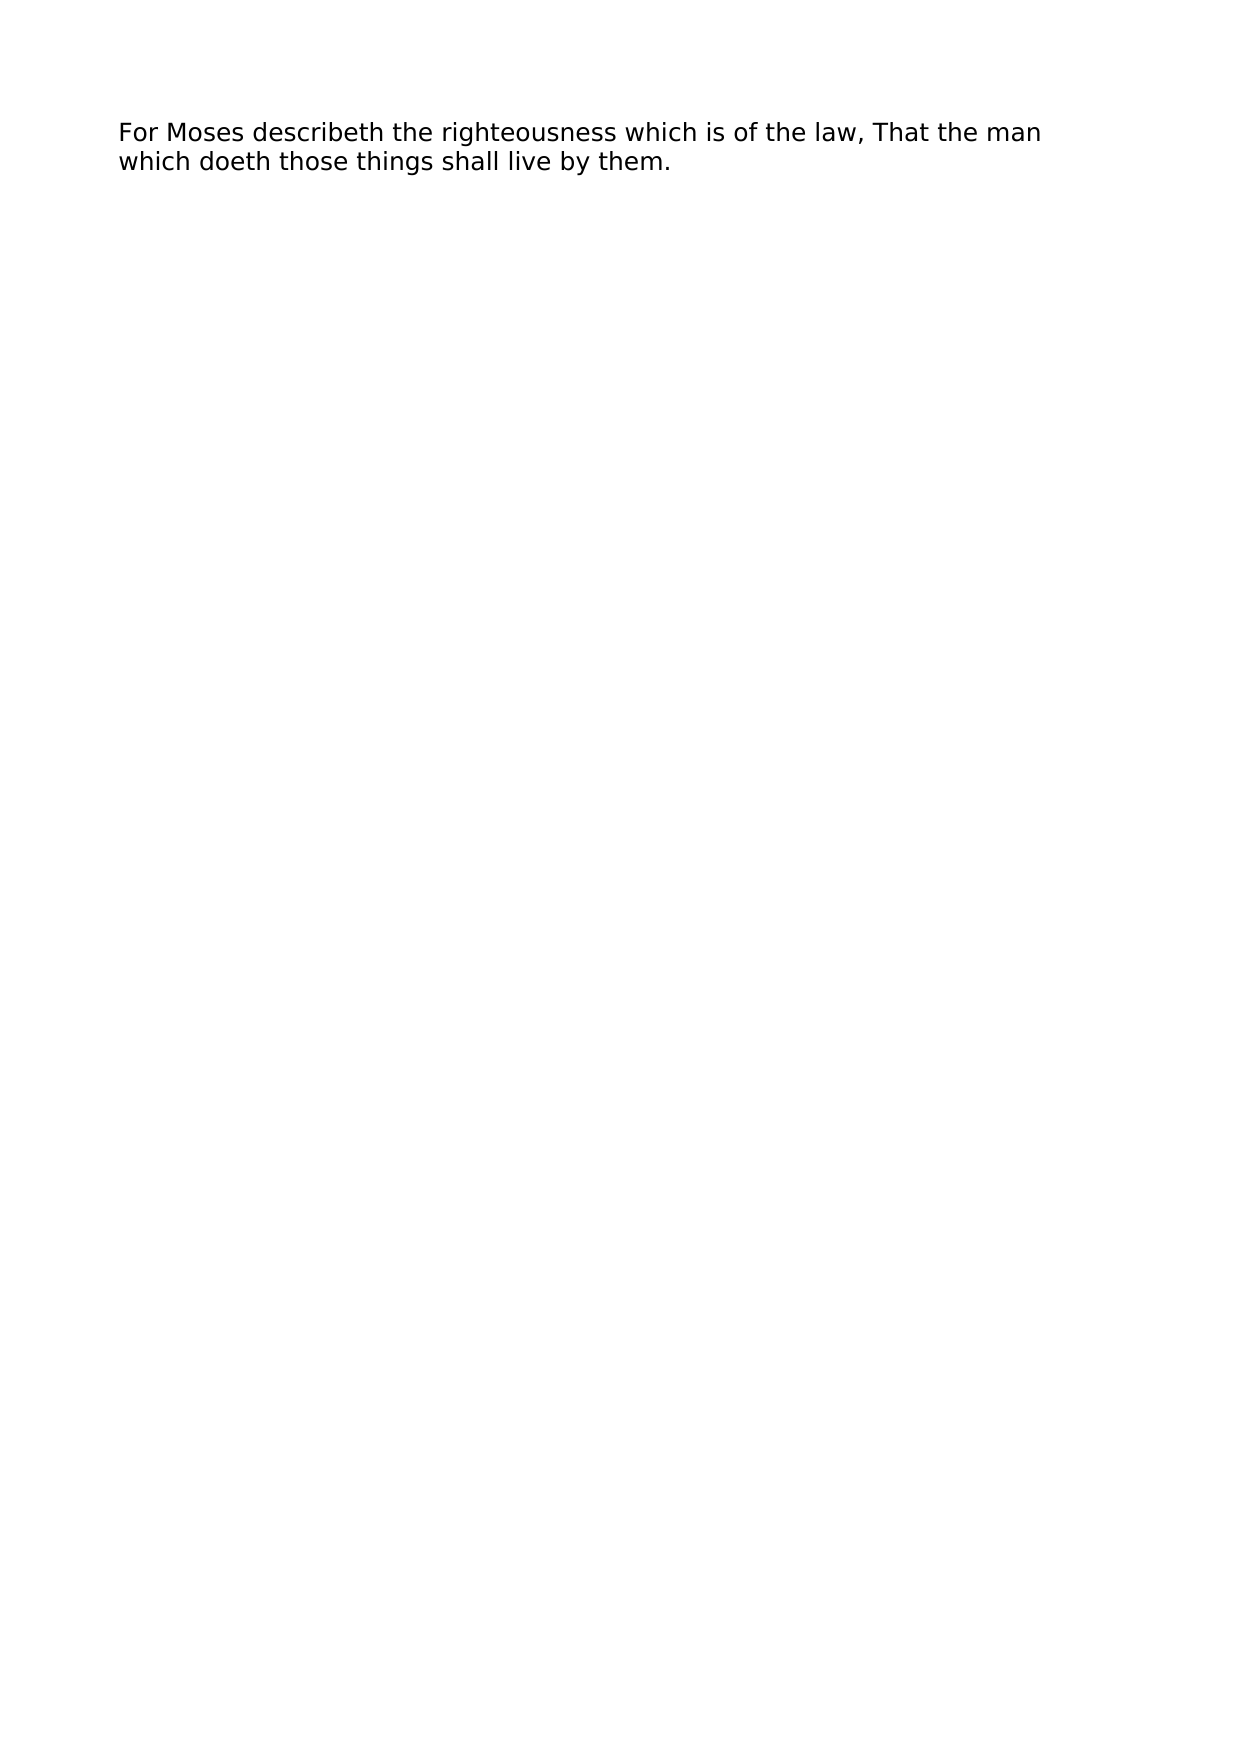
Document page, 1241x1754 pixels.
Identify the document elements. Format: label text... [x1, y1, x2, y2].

text For Moses describeth the righteousness which is of the law, That the man which doeth those things shall live by them. [118, 118, 1122, 176]
